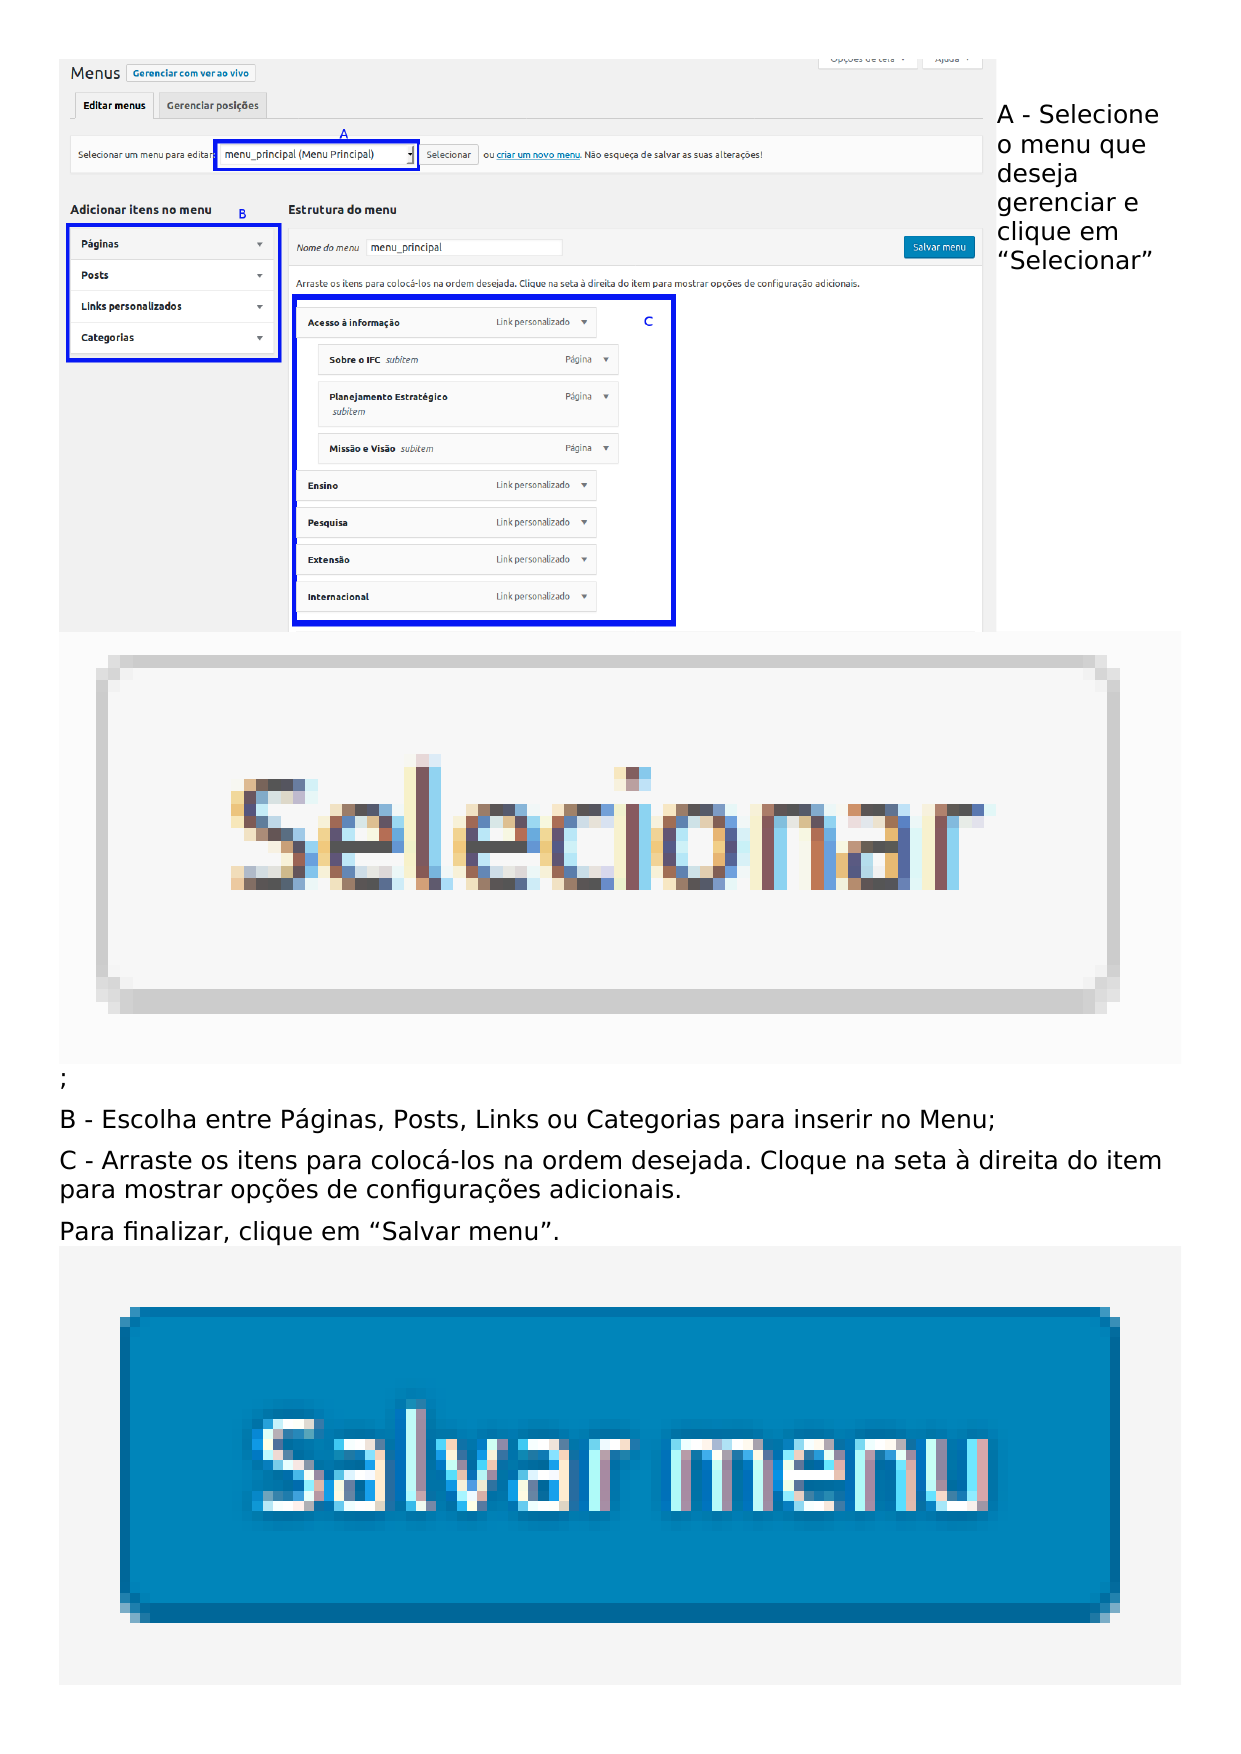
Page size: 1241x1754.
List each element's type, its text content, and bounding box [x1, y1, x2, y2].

picture [59, 59, 1182, 1064]
text B - Escolha entre Páginas, Posts, Links ou Categorias para inserir no Menu; [59, 1105, 1181, 1134]
text ; [59, 1064, 1181, 1092]
text C - Arraste os itens para colocá-los na ordem desejada. Cloque na seta à direita do item para mostrar opções de configurações adicionais. [59, 1146, 1181, 1205]
text A - Selecione o menu que deseja gerenciar e clique em “Selecionar” [997, 101, 1181, 631]
text Para finalizar, clique em “Salvar menu”. [59, 1217, 1181, 1246]
picture [59, 1246, 1182, 1685]
